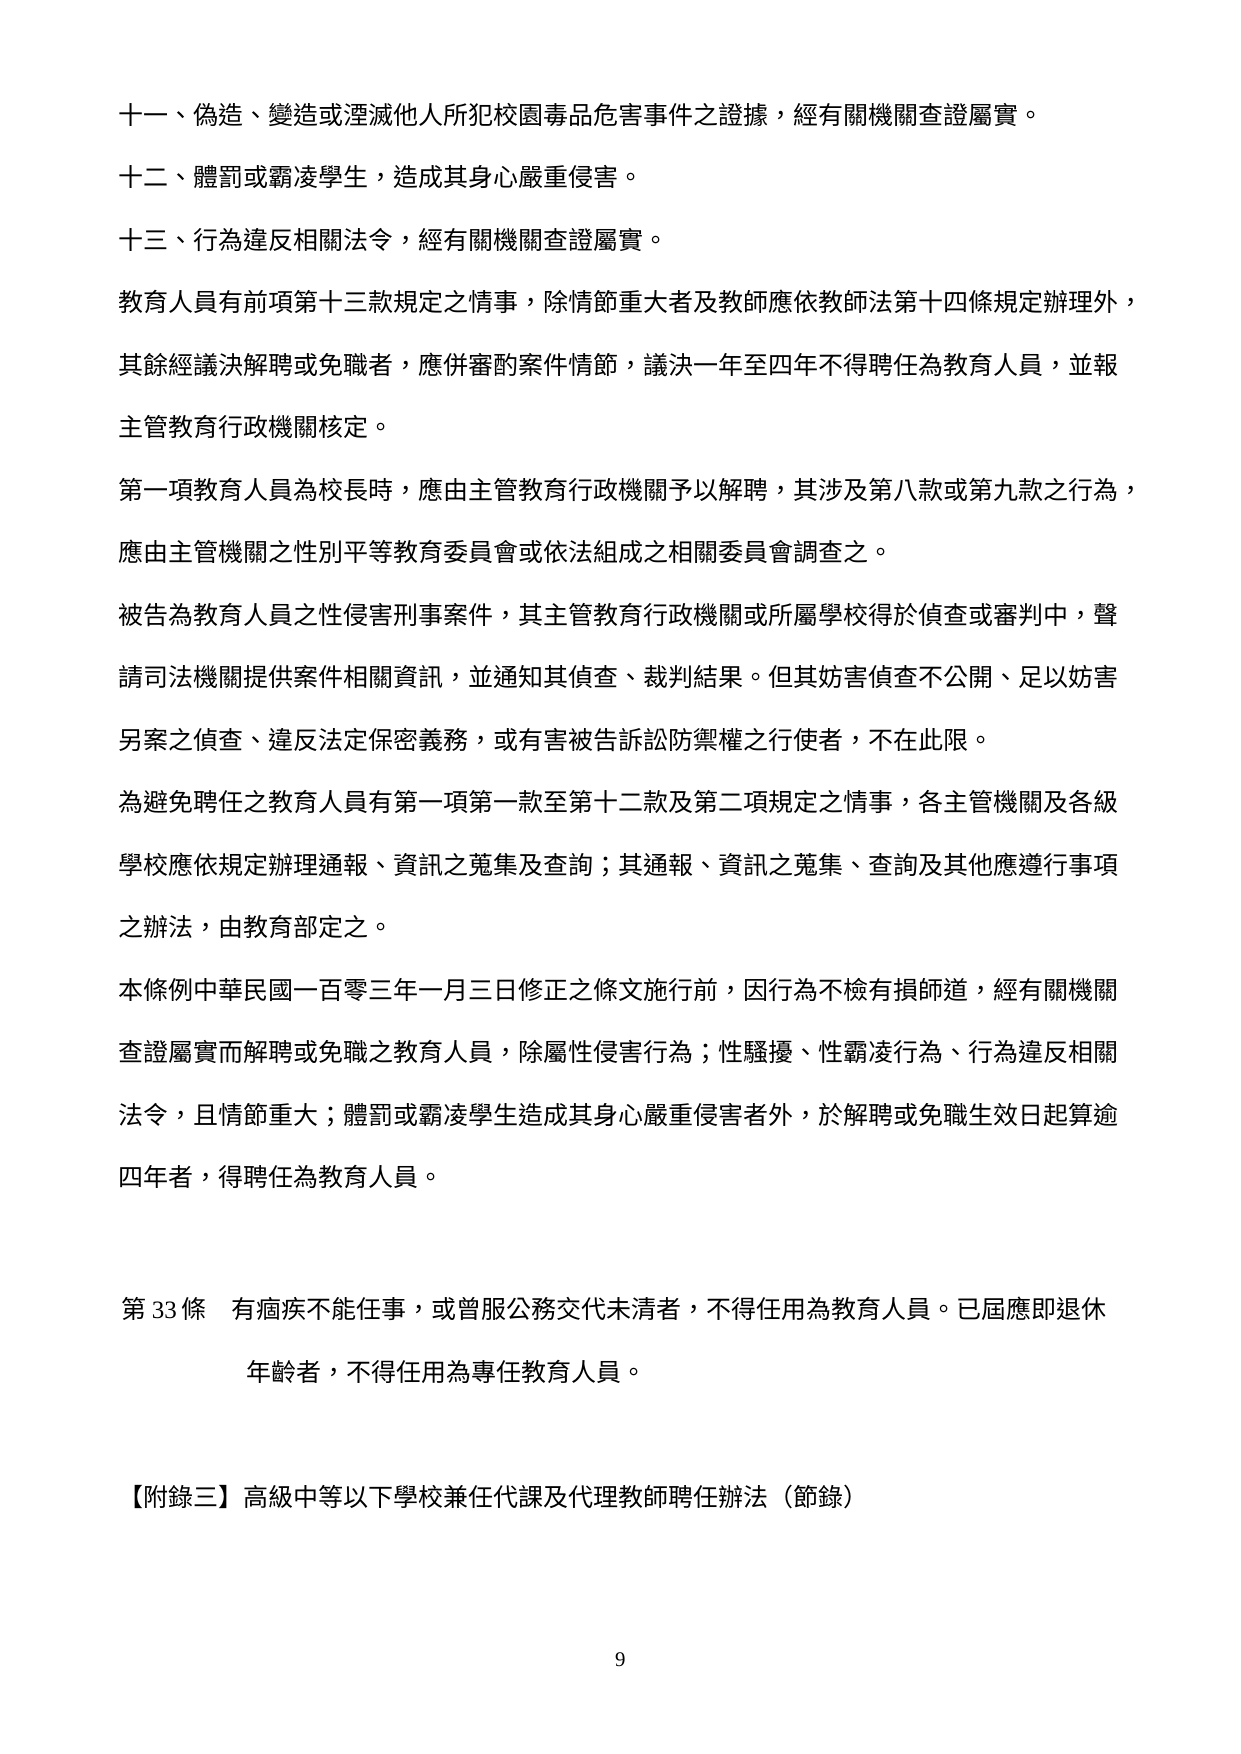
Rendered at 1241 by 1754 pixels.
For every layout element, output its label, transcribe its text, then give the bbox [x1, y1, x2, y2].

text 第33條 有痼疾不能任事，或曾服公務交代未清者，不得任用為教育人員。已屆應即退休年齡者，不得任用為專任教育人員。 [122, 1266, 1122, 1391]
text 【附錄三】高級中等以下學校兼任代課及代理教師聘任辦法（節錄） [118, 1453, 1122, 1516]
text 十三、行為違反相關法令，經有關機關查證屬實。 [118, 197, 1122, 259]
text 教育人員有前項第十三款規定之情事，除情節重大者及教師應依教師法第十四條規定辦理外，其餘經議決解聘或免職者，應併審酌案件情節，議決一年至四年不得聘任為教育人員，並報主管教育行政機關核定。 [118, 259, 1122, 447]
text 為避免聘任之教育人員有第一項第一款至第十二款及第二項規定之情事，各主管機關及各級學校應依規定辦理通報、資訊之蒐集及查詢；其通報、資訊之蒐集、查詢及其他應遵行事項之辦法，由教育部定之。 [118, 759, 1122, 947]
text 本條例中華民國一百零三年一月三日修正之條文施行前，因行為不檢有損師道，經有關機關查證屬實而解聘或免職之教育人員，除屬性侵害行為；性騷擾、性霸凌行為、行為違反相關法令，且情節重大；體罰或霸凌學生造成其身心嚴重侵害者外，於解聘或免職生效日起算逾四年者，得聘任為教育人員。 [118, 947, 1122, 1197]
text 被告為教育人員之性侵害刑事案件，其主管教育行政機關或所屬學校得於偵查或審判中，聲請司法機關提供案件相關資訊，並通知其偵查、裁判結果。但其妨害偵查不公開、足以妨害另案之偵查、違反法定保密義務，或有害被告訴訟防禦權之行使者，不在此限。 [118, 572, 1122, 759]
text 第一項教育人員為校長時，應由主管教育行政機關予以解聘，其涉及第八款或第九款之行為，應由主管機關之性別平等教育委員會或依法組成之相關委員會調查之。 [118, 447, 1122, 572]
text 十一、偽造、變造或湮滅他人所犯校園毒品危害事件之證據，經有關機關查證屬實。 [118, 72, 1122, 134]
text 十二、體罰或霸凌學生，造成其身心嚴重侵害。 [118, 134, 1122, 197]
